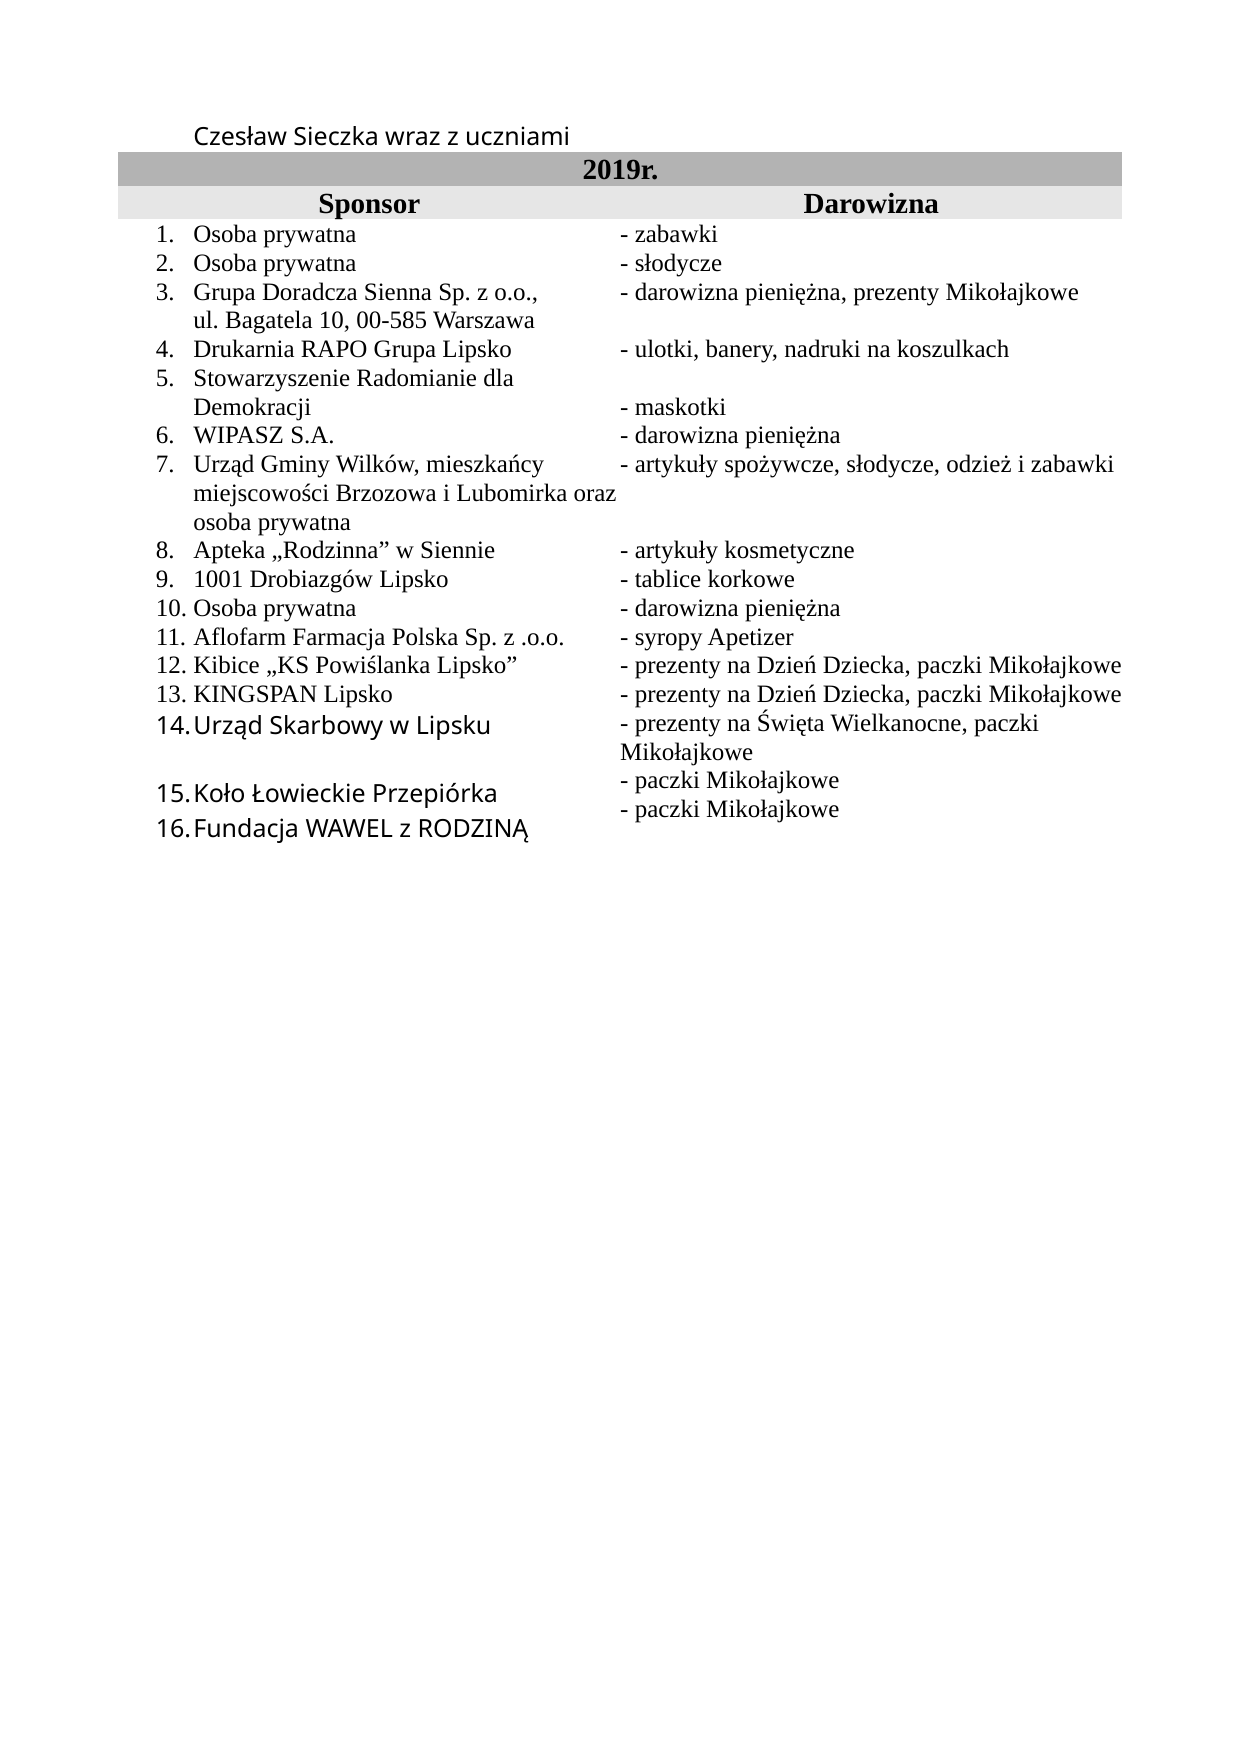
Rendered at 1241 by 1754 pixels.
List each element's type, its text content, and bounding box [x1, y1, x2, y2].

table_cell [620, 118, 1122, 152]
table_cell Osoba prywatna Osoba prywatna Grupa Doradcza Sienna Sp. z o.o., ul. Bagatela 10, 00-585 Warszawa Drukarnia RAPO Grupa Lipsko Stowarzyszenie Radomianie dla Demokracji WIPASZ S.A. Urząd Gminy Wilków, mieszkańcy miejscowości Brzozowa i Lubomirka oraz osoba prywatna Apteka „Rodzinna” w Siennie 1001 Drobiazgów Lipsko Osoba prywatna Aflofarm Farmacja Polska Sp. z .o.o. Kibice „KS Powiślanka Lipsko” KINGSPAN Lipsko Urząd Skarbowy w Lipsku Koło Łowieckie Przepiórka Fundacja WAWEL z RODZINĄ [118, 219, 620, 878]
table_cell Darowizna [620, 186, 1122, 219]
table_cell Sponsor [118, 186, 620, 219]
table_cell - zabawki - słodycze - darowizna pieniężna, prezenty Mikołajkowe - ulotki, banery, nadruki na koszulkach - maskotki - darowizna pieniężna - artykuły spożywcze, słodycze, odzież i zabawki - artykuły kosmetyczne - tablice korkowe - darowizna pieniężna - syropy Apetizer - prezenty na Dzień Dziecka, paczki Mikołajkowe - prezenty na Dzień Dziecka, paczki Mikołajkowe - prezenty na Święta Wielkanocne, paczki Mikołajkowe - paczki Mikołajkowe - paczki Mikołajkowe [620, 219, 1122, 878]
table_cell 2019r. [118, 152, 1122, 186]
